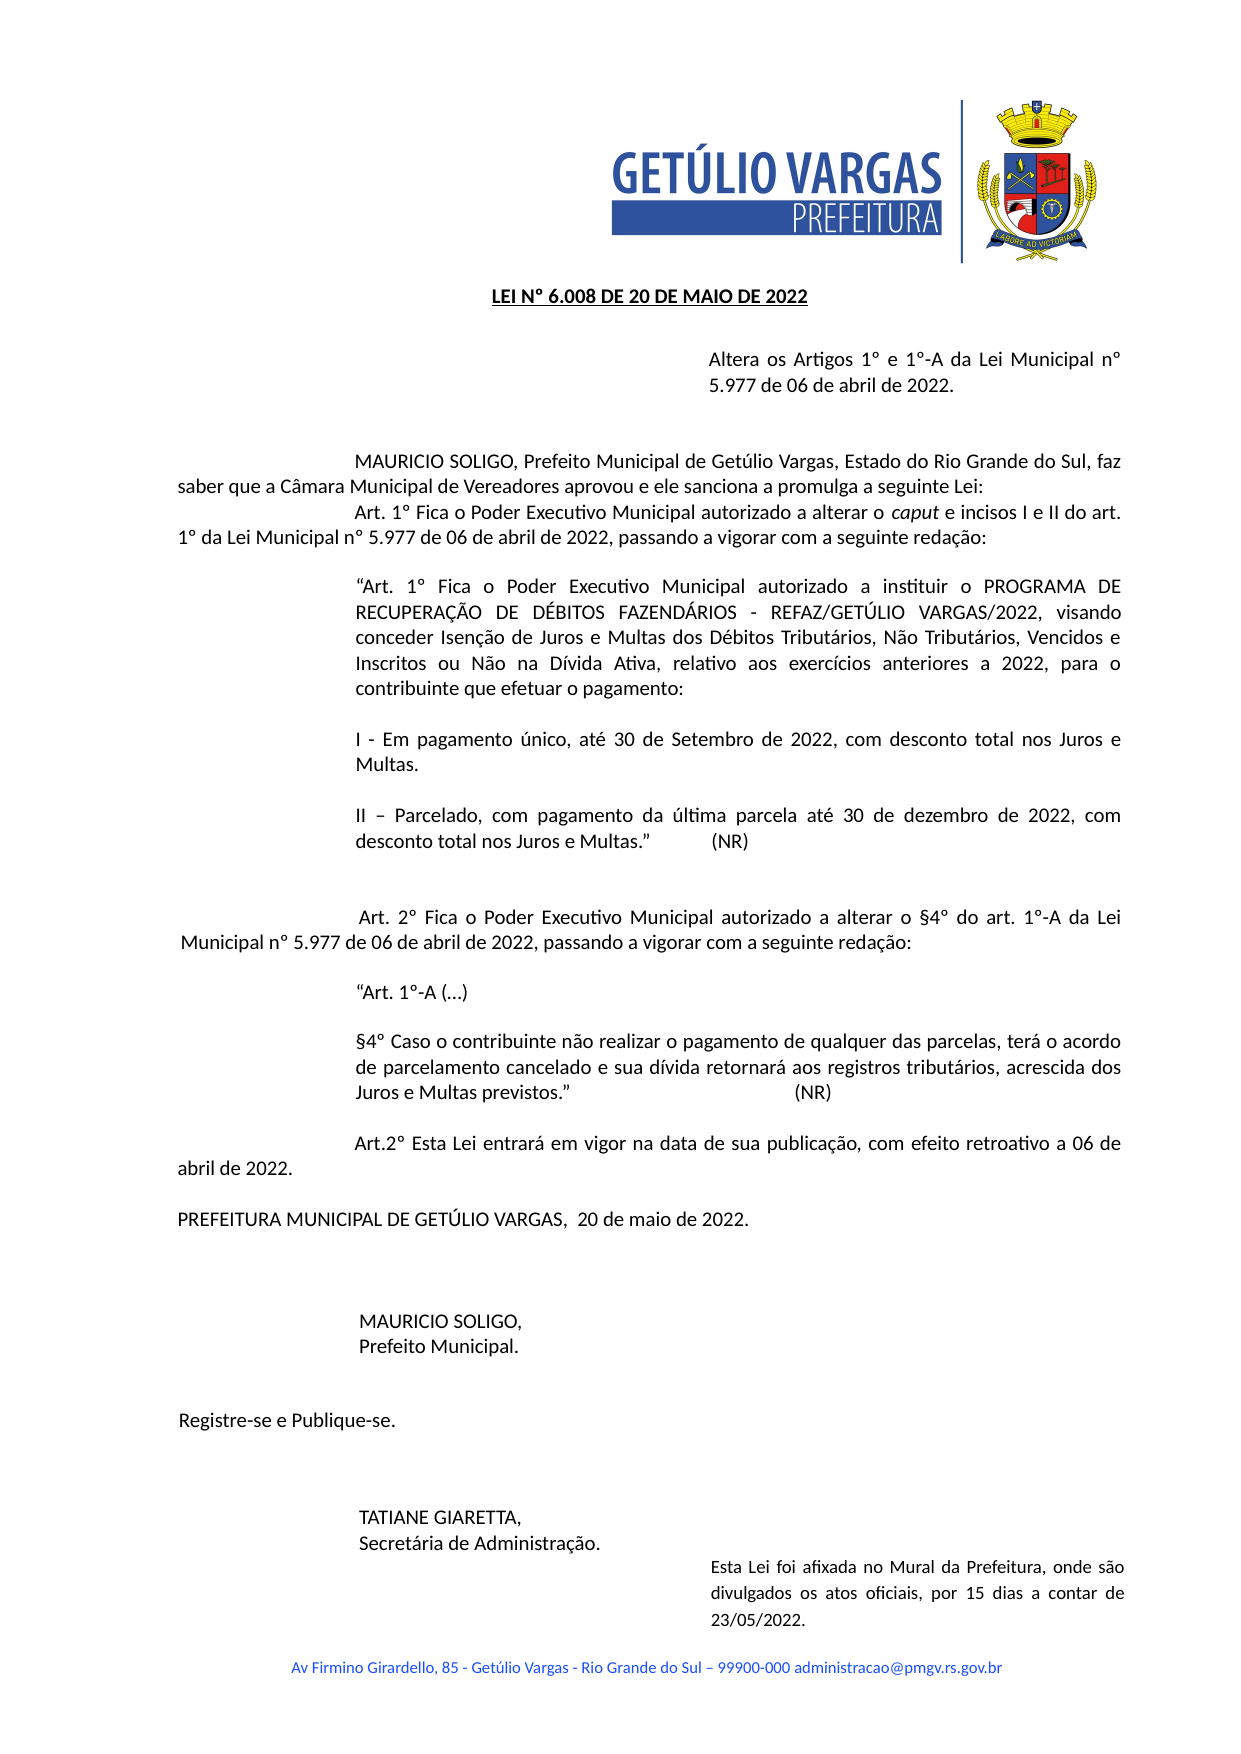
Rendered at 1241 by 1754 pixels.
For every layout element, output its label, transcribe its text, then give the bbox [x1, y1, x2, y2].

text Art. 1º Fica o Poder Executivo Municipal autorizado a alterar o caput e incisos I e II do art. 1º da Lei Municipal nº 5.977 de 06 de abril de 2022, passando a vigorar com a seguinte redação: [177, 499, 1122, 550]
text LEI Nº 6.008 DE 20 DE MAIO DE 2022 [177, 283, 1122, 308]
text Art.2º Esta Lei entrará em vigor na data de sua publicação, com efeito retroativo a 06 de abril de 2022. [177, 1130, 1122, 1181]
text TATIANE GIARETTA, [354, 1504, 1005, 1530]
text Esta Lei foi afixada no Mural da Prefeitura, onde são divulgados os atos oficiais, por 15 dias a contar de 23/05/2022. [711, 1555, 1125, 1631]
text MAURICIO SOLIGO, [354, 1308, 1005, 1333]
text §4º Caso o contribuinte não realizar o pagamento de qualquer das parcelas, terá o acordo de parcelamento cancelado e sua dívida retornará aos registros tributários, acrescida dos Juros e Multas previstos.” (NR) [355, 1028, 1122, 1105]
text II – Parcelado, com pagamento da última parcela até 30 de dezembro de 2022, com desconto total nos Juros e Multas.” (NR) [355, 802, 1122, 853]
text “Art. 1º-A (…) [355, 979, 1122, 1004]
text Art. 2º Fica o Poder Executivo Municipal autorizado a alterar o §4º do art. 1º-A da Lei Municipal nº 5.977 de 06 de abril de 2022, passando a vigorar com a seguinte redação: [180, 904, 1122, 955]
text Altera os Artigos 1º e 1º-A da Lei Municipal nº 5.977 de 06 de abril de 2022. [709, 346, 1122, 397]
text Prefeito Municipal. [354, 1333, 1005, 1359]
text Secretária de Administração. [354, 1530, 1005, 1555]
text I - Em pagamento único, até 30 de Setembro de 2022, com desconto total nos Juros e Multas. [355, 726, 1122, 777]
text “Art. 1º Fica o Poder Executivo Municipal autorizado a instituir o PROGRAMA DE RECUPERAÇÃO DE DÉBITOS FAZENDÁRIOS - REFAZ/GETÚLIO VARGAS/2022, visando conceder Isenção de Juros e Multas dos Débitos Tributários, Não Tributários, Vencidos e Inscritos ou Não na Dívida Ativa, relativo aos exercícios anteriores a 2022, para o contribuinte que efetuar o pagamento: [355, 574, 1122, 701]
text MAURICIO SOLIGO, Prefeito Municipal de Getúlio Vargas, Estado do Rio Grande do Sul, faz saber que a Câmara Municipal de Vereadores aprovou e ele sanciona a promulga a seguinte Lei: [177, 448, 1122, 499]
text PREFEITURA MUNICIPAL DE GETÚLIO VARGAS, 20 de maio de 2022. [177, 1206, 1004, 1232]
text Registre-se e Publique-se. [179, 1407, 1005, 1432]
